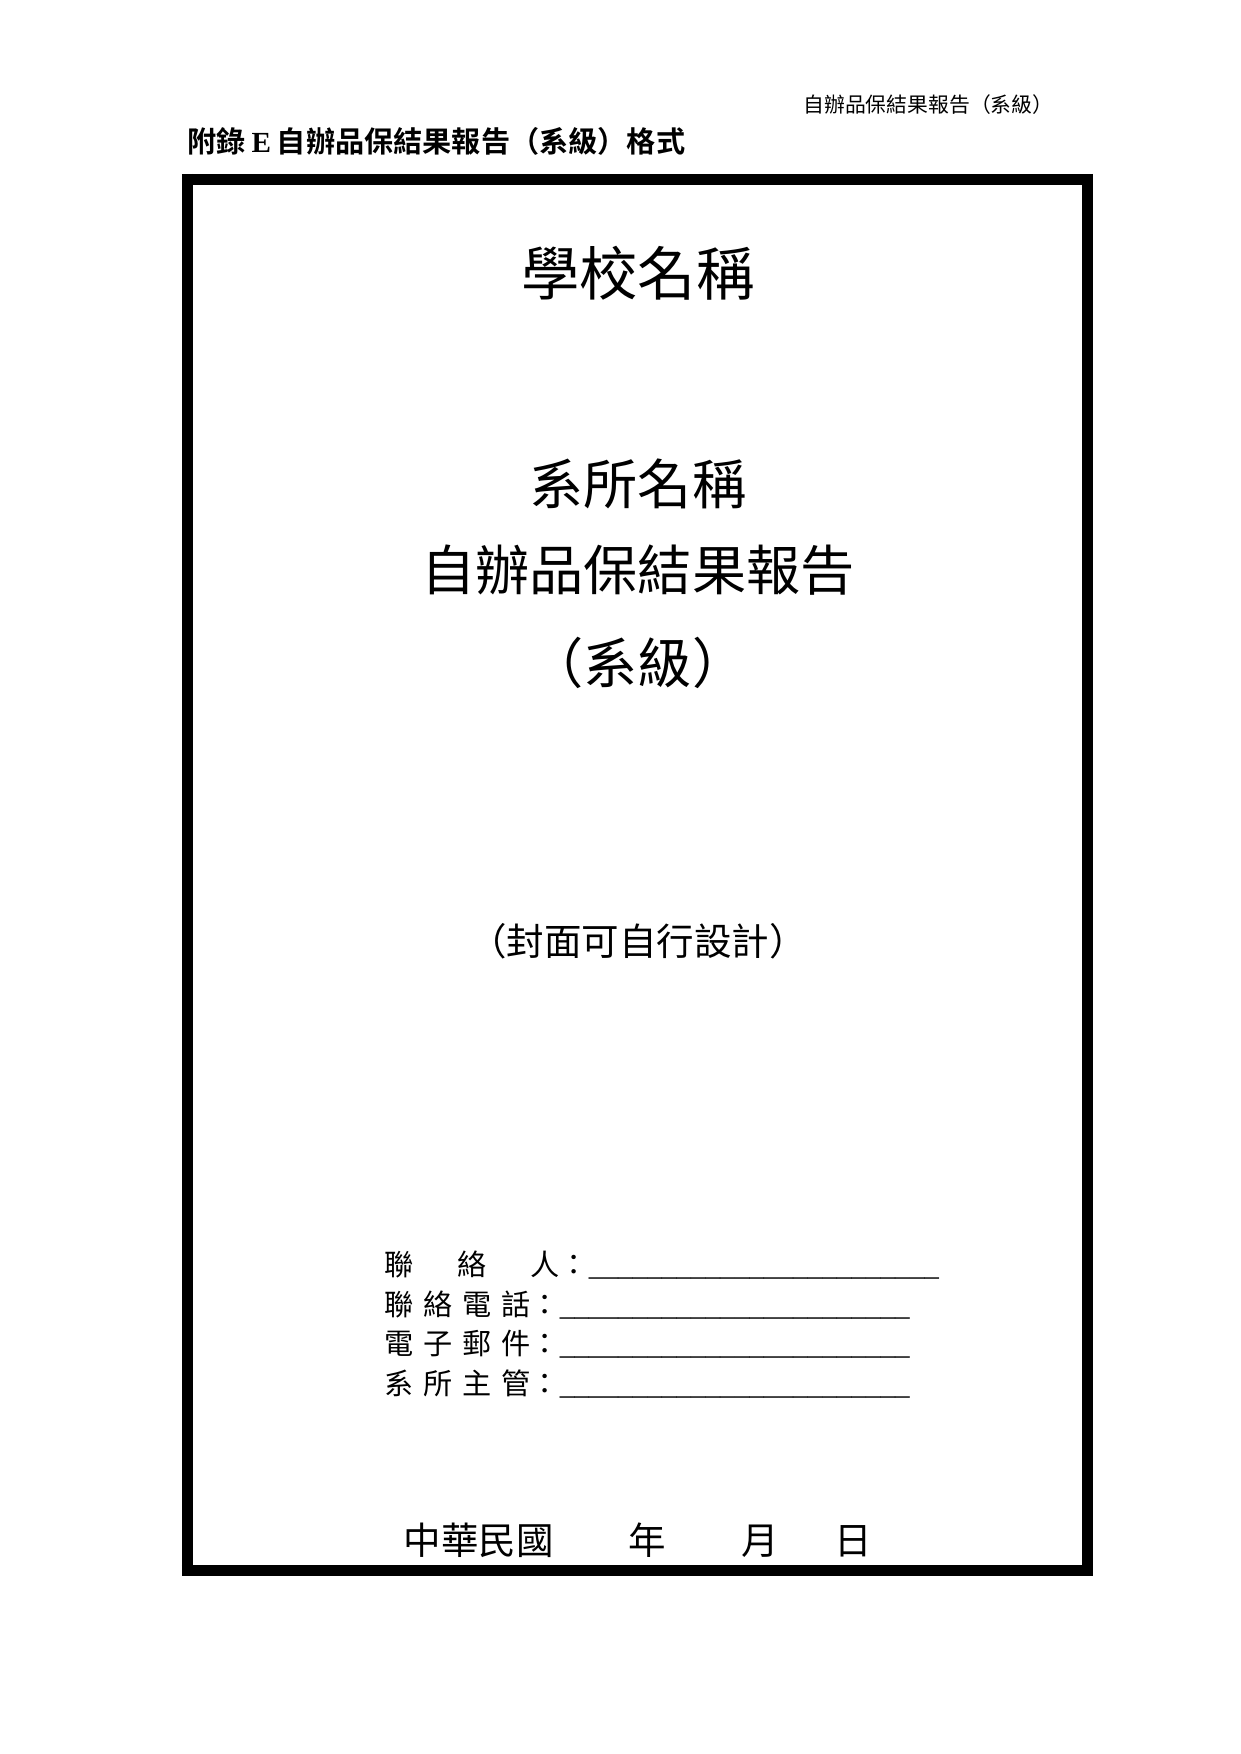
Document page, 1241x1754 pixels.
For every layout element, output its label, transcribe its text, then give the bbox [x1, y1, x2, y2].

subtitle 附錄E自辦品保結果報告（系級）格式 [187, 119, 1102, 161]
table_header 學校名稱 系所名稱 自辦品保結果報告 （系級） （封面可自行設計） 聯 絡 人：________________________ 聯絡電話：________________________ 電子郵件：________________________ 系所主管：________________________ 中華民國 年 月 日 [193, 185, 1082, 1565]
